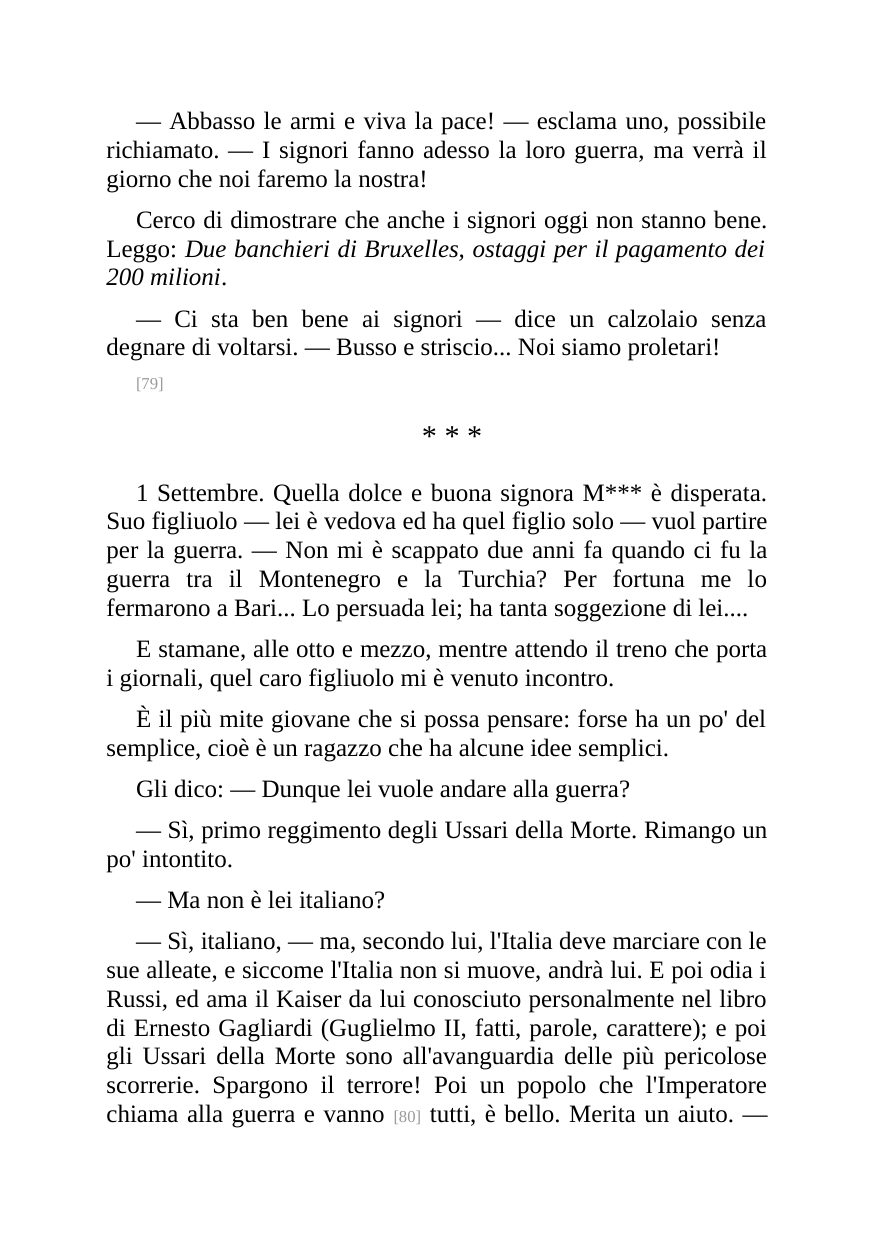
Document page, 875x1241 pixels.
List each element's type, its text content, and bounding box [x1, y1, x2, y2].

text È il più mite giovane che si possa pensare: forse ha un po' del semplice, cioè è un ragazzo che ha alcune idee semplici. [106, 704, 768, 761]
text — Ma non è lei italiano? [106, 885, 768, 914]
text [79] [164, 374, 768, 393]
text Cerco di dimostrare che anche i signori oggi non stanno bene. Leggo: Due banchieri di Bruxelles, ostaggi per il pagamento dei 200 milioni. [106, 205, 768, 291]
text — Sì, primo reggimento degli Ussari della Morte. Rimango un po' intontito. [106, 815, 768, 873]
text [79] [106, 374, 136, 393]
text 1 Settembre. Quella dolce e buona signora M*** è disperata. Suo figliuolo — lei è vedova ed ha quel figlio solo — vuol partire per la guerra. — Non mi è scappato due anni fa quando ci fu la guerra tra il Montenegro e la Turchia? Per fortuna me lo fermarono a Bari... Lo persuada lei; ha tanta soggezione di lei.... [106, 478, 768, 621]
text — Abbasso le armi e viva la pace! — esclama uno, possibile richiamato. — I signori fanno adesso la loro guerra, ma verrà il giorno che noi faremo la nostra! [106, 106, 768, 192]
text E stamane, alle otto e mezzo, mentre attendo il treno che porta i giornali, quel caro figliuolo mi è venuto incontro. [106, 634, 768, 691]
text — Sì, italiano, — ma, secondo lui, l'Italia deve marciare con le sue alleate, e siccome l'Italia non si muove, andrà lui. E poi odia i Russi, ed ama il Kaiser da lui conosciuto personalmente nel libro di Ernesto Gagliardi (Guglielmo II, fatti, parole, carattere); e poi gli Ussari della Morte sono all'avanguardia delle più pericolose scorrerie. Spargono il terrore! Poi un popolo che l'Imperatore chiama alla guerra e vanno [80] tutti, è bello. Merita un aiuto. — [106, 926, 768, 1128]
text — Ci sta ben bene ai signori — dice un calzolaio senza degnare di voltarsi. — Busso e striscio... Noi siamo proletari! [106, 304, 768, 361]
text * * * [106, 418, 768, 453]
text Gli dico: — Dunque lei vuole andare alla guerra? [106, 774, 768, 803]
